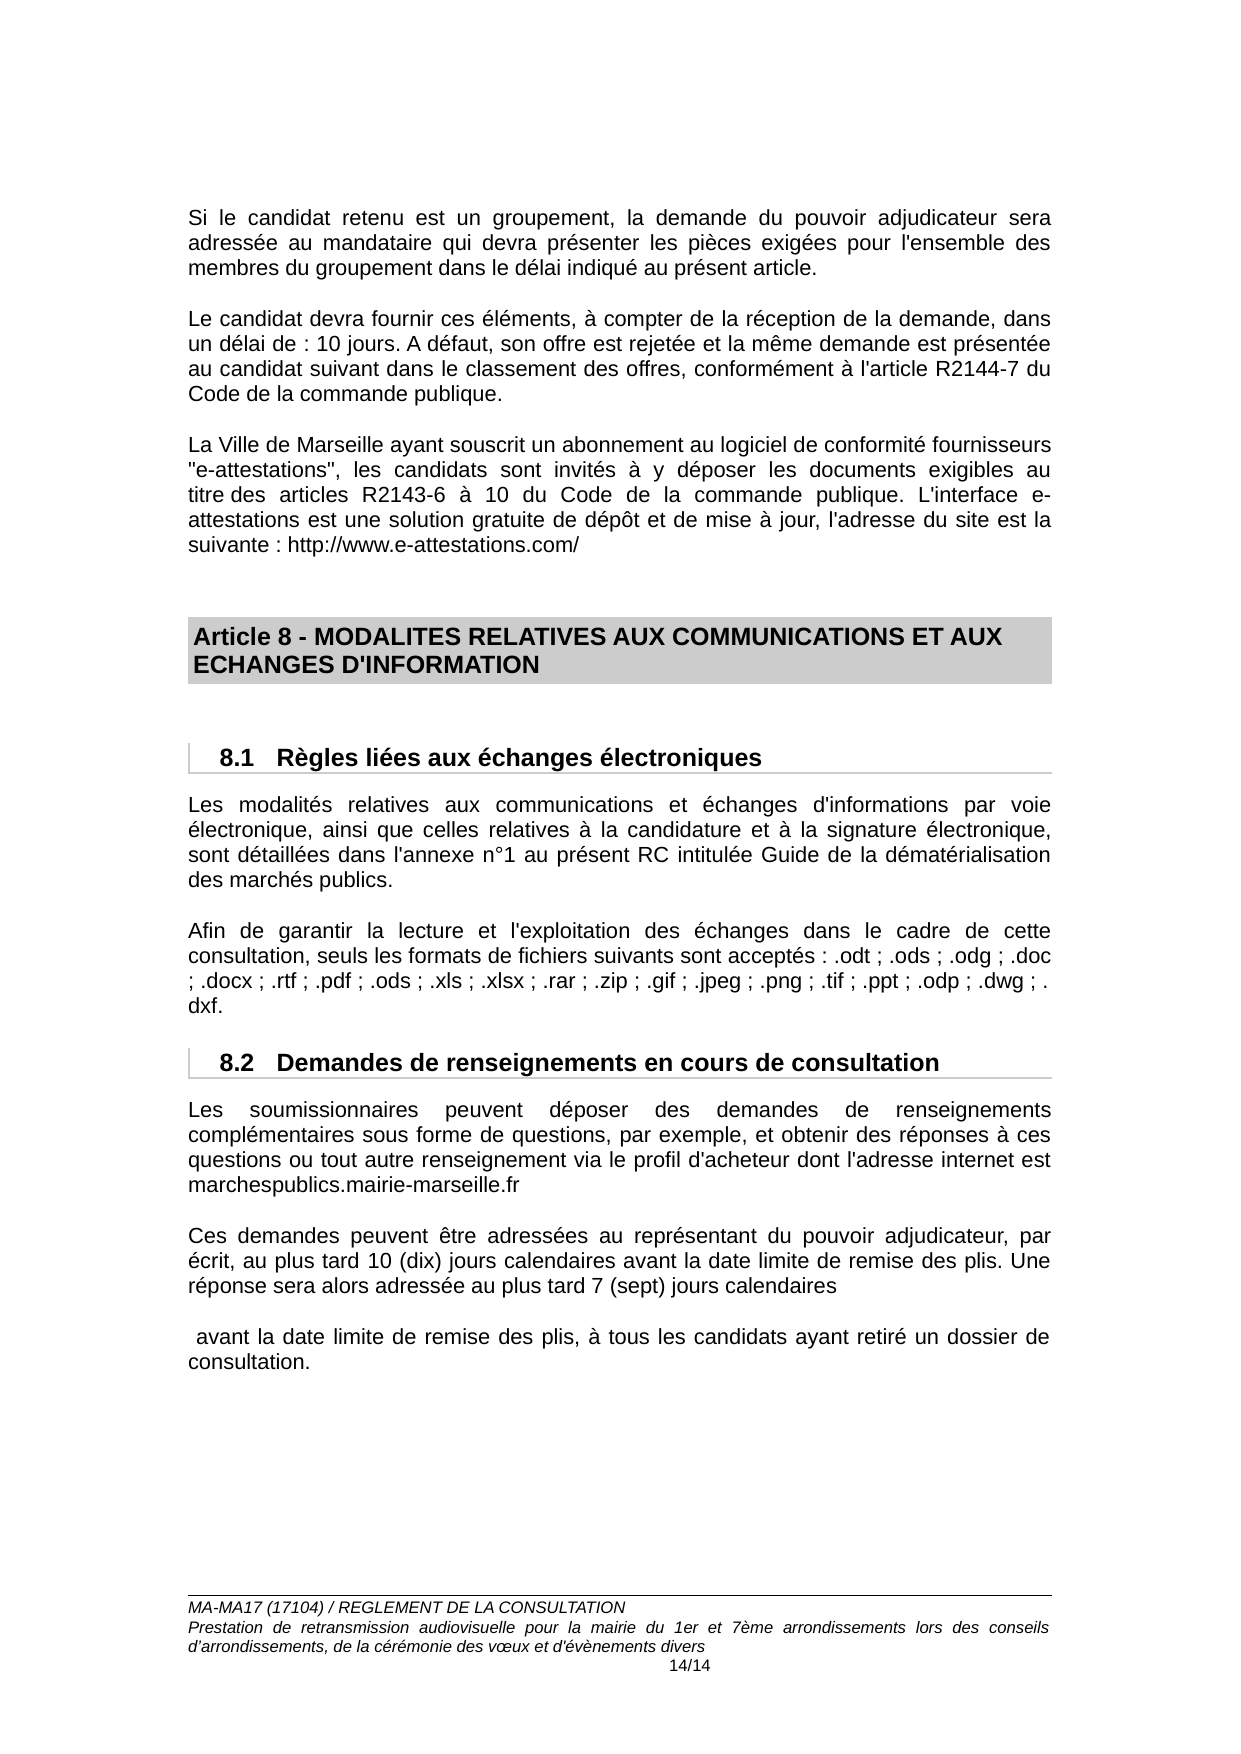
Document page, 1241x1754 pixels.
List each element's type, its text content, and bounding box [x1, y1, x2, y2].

subtitle Règles liées aux échanges électroniques [190, 743, 1052, 772]
text Les modalités relatives aux communications et échanges d'informations par voie électronique, ainsi que celles relatives à la candidature et à la signature électronique, sont détaillées dans l'annexe n°1 au présent RC intitulée Guide de la dématérialisation des marchés publics. [188, 792, 1052, 893]
text Afin de garantir la lecture et l'exploitation des échanges dans le cadre de cette consultation, seuls les formats de fichiers suivants sont acceptés : .odt ; .ods ; .odg ; .doc ; .docx ; .rtf ; .pdf ; .ods ; .xls ; .xlsx ; .rar ; .zip ; .gif ; .jpeg ; .png ; .tif ; .ppt ; .odp ; .dwg ; .dxf. [188, 918, 1052, 1019]
text Ces demandes peuvent être adressées au représentant du pouvoir adjudicateur, par écrit, au plus tard 10 (dix) jours calendaires avant la date limite de remise des plis. Une réponse sera alors adressée au plus tard 7 (sept) jours calendaires [188, 1223, 1052, 1298]
text Si le candidat retenu est un groupement, la demande du pouvoir adjudicateur sera adressée au mandataire qui devra présenter les pièces exigées pour l'ensemble des membres du groupement dans le délai indiqué au présent article. [188, 204, 1052, 280]
text Le candidat devra fournir ces éléments, à compter de la réception de la demande, dans un délai de : 10 jours. A défaut, son offre est rejetée et la même demande est présentée au candidat suivant dans le classement des offres, conformément à l'article R2144-7 du Code de la commande publique. [188, 305, 1052, 406]
text La Ville de Marseille ayant souscrit un abonnement au logiciel de conformité fournisseurs "e-attestations", les candidats sont invités à y déposer les documents exigibles au titre des articles R2143-6 à 10 du Code de la commande publique. L'interface e-attestations est une solution gratuite de dépôt et de mise à jour, l'adresse du site est la suivante : http://www.e-attestations.com/ [188, 431, 1052, 557]
subtitle Demandes de renseignements en cours de consultation [190, 1048, 1052, 1077]
subtitle MODALITES RELATIVES AUX COMMUNICATIONS ET AUX ECHANGES D'INFORMATION [190, 619, 1050, 682]
text avant la date limite de remise des plis, à tous les candidats ayant retiré un dossier de consultation. [188, 1323, 1052, 1374]
text Les soumissionnaires peuvent déposer des demandes de renseignements complémentaires sous forme de questions, par exemple, et obtenir des réponses à ces questions ou tout autre renseignement via le profil d'acheteur dont l'adresse internet est marchespublics.mairie-marseille.fr [188, 1097, 1052, 1197]
